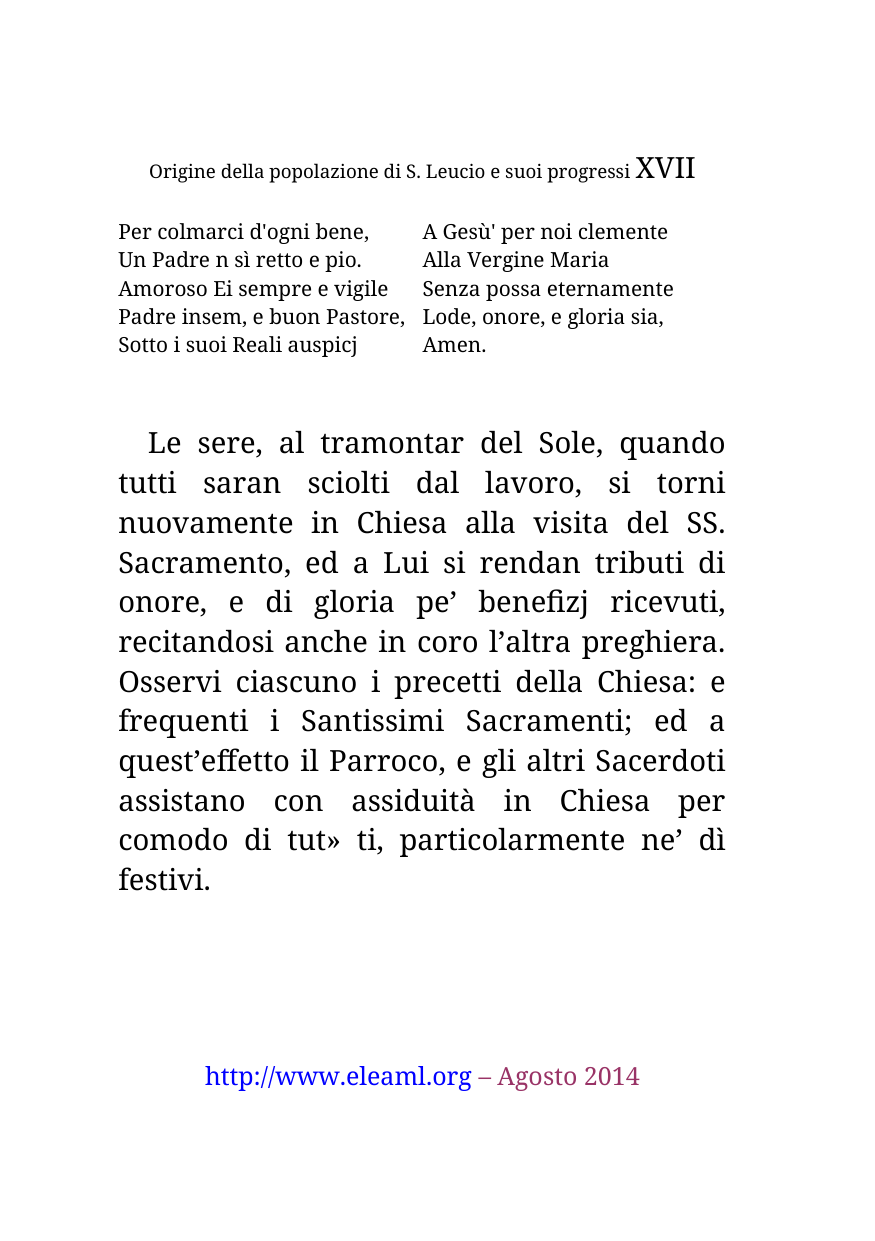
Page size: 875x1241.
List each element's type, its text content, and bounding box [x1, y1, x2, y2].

text Le sere, al tramontar del Sole, quando tutti saran sciolti dal lavoro, si torni nuovamente in Chiesa alla visita del SS. Sacramento, ed a Lui si rendan tributi di onore, e di gloria pe’ benefizj ricevuti, recitandosi anche in coro l’altra preghiera. Osservi ciascuno i precetti della Chiesa: e frequenti i Santissimi Sacramenti; ed a quest’effetto il Parroco, e gli altri Sacerdoti assistano con assiduità in Chiesa per comodo di tut» ti, particolarmente ne’ dì festivi. [118, 423, 726, 899]
table_header A Gesù' per noi clemente Alla Vergine Maria Senza possa eternamente Lode, onore, e gloria sia, Amen. [422, 217, 726, 359]
table_header Per colmarci d'ogni bene, Un Padre n sì retto e pio. Amoroso Ei sempre e vigile Padre insem, e buon Pastore, Sotto i suoi Reali auspicj [118, 217, 422, 359]
